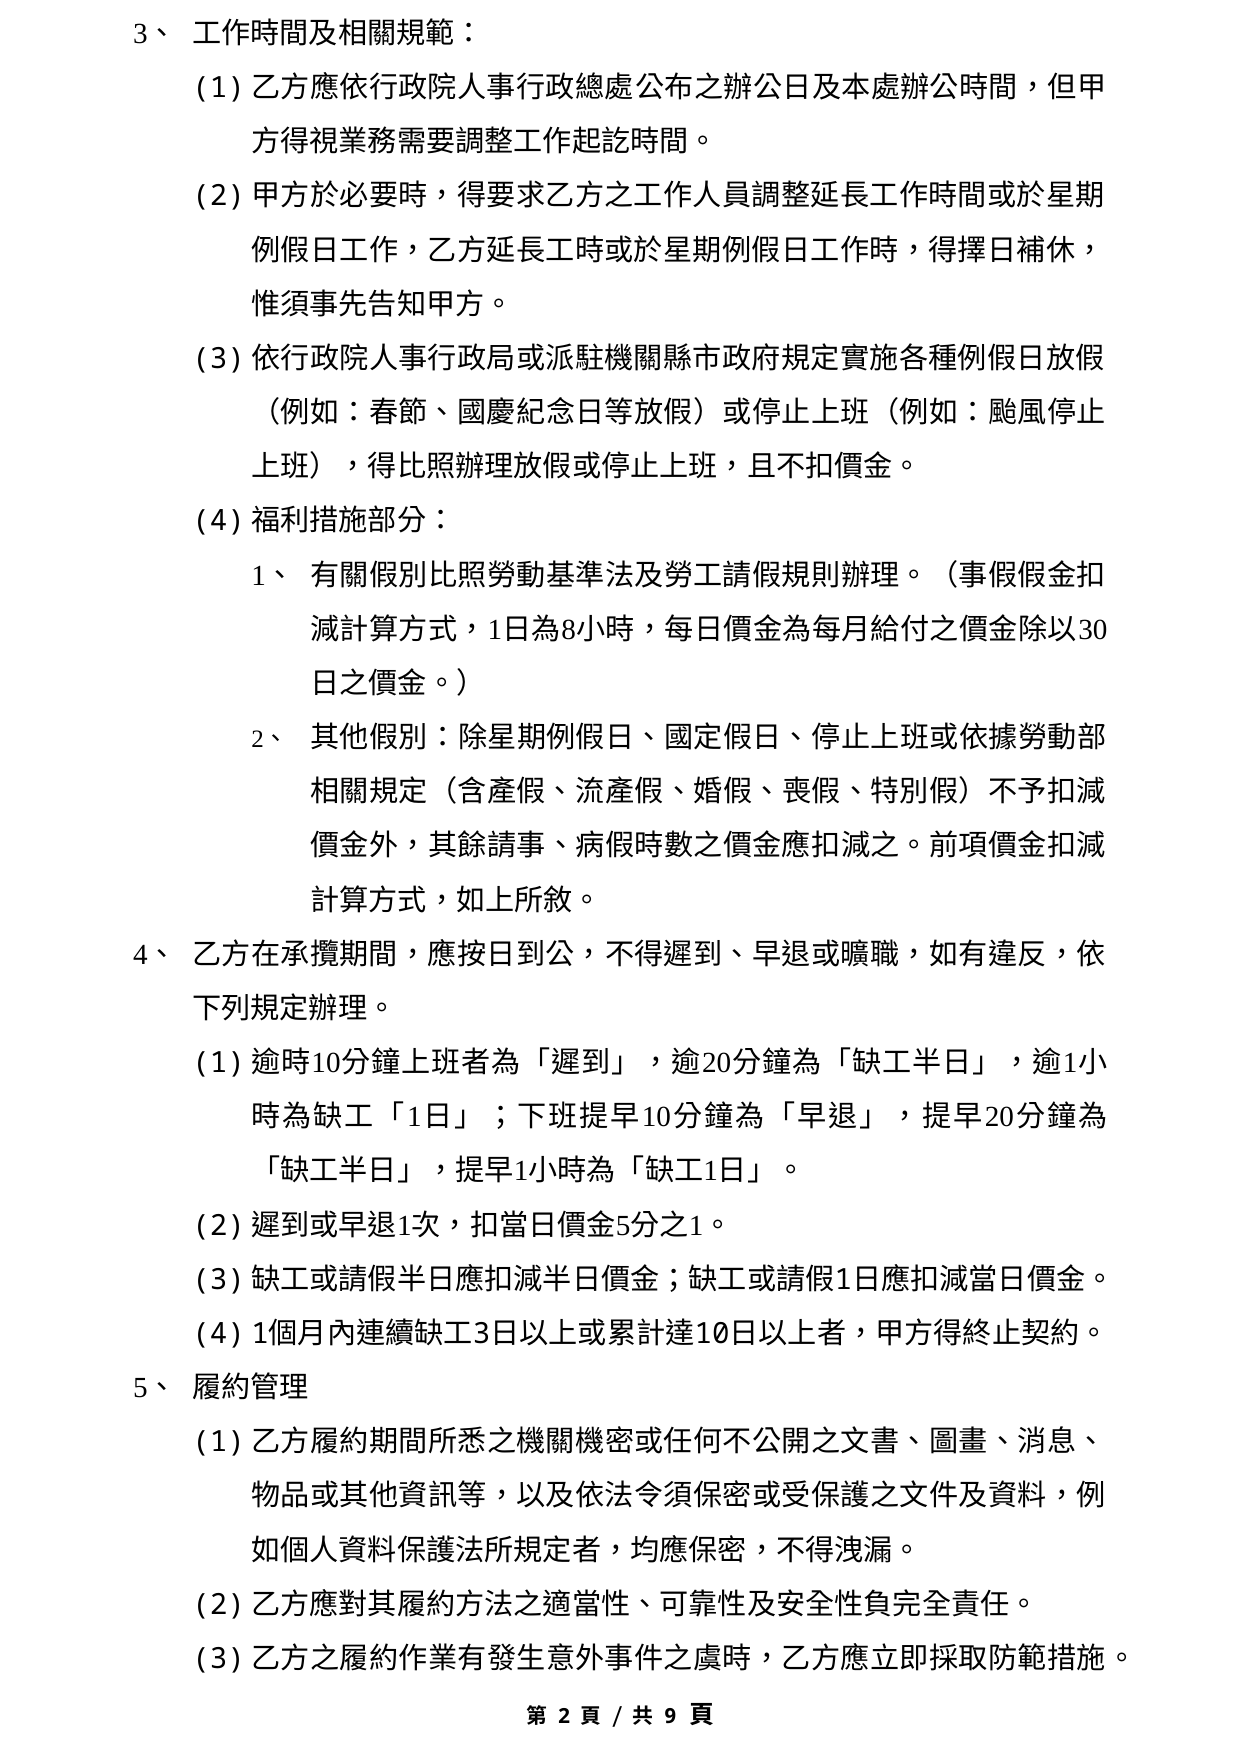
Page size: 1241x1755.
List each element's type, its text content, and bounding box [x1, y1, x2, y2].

list 逾時10分鐘上班者為「遲到」，逾20分鐘為「缺工半日」，逾1小時為缺工「1日」；下班提早10分鐘為「早退」，提早20分鐘為「缺工半日」，提早1小時為「缺工1日」。 [192, 1029, 1107, 1192]
list 履約管理 [133, 1354, 1107, 1408]
list 乙方履約期間所悉之機關機密或任何不公開之文書、圖畫、消息、物品或其他資訊等，以及依法令須保密或受保護之文件及資料，例如個人資料保護法所規定者，均應保密，不得洩漏。 [192, 1408, 1107, 1571]
list 有關假別比照勞動基準法及勞工請假規則辦理。（事假假金扣減計算方式，1日為8小時，每日價金為每月給付之價金除以30日之價金。） [251, 542, 1107, 704]
list 乙方在承攬期間，應按日到公，不得遲到、早退或曠職，如有違反，依下列規定辦理。 [133, 921, 1107, 1029]
list 乙方之履約作業有發生意外事件之虞時，乙方應立即採取防範措施。發生意外時，應立即採取搶救措施。 [192, 1625, 1107, 1679]
list 遲到或早退1次，扣當日價金5分之1。 [192, 1192, 1107, 1246]
list 其他假別：除星期例假日、國定假日、停止上班或依據勞動部相關規定（含產假、流產假、婚假、喪假、特別假）不予扣減價金外，其餘請事、病假時數之價金應扣減之。前項價金扣減計算方式，如上所敘。 [251, 704, 1107, 921]
list 1個月內連續缺工3日以上或累計達10日以上者，甲方得終止契約。 [192, 1300, 1107, 1354]
list 依行政院人事行政局或派駐機關縣市政府規定實施各種例假日放假（例如：春節、國慶紀念日等放假）或停止上班（例如：颱風停止上班），得比照辦理放假或停止上班，且不扣價金。 [192, 325, 1107, 487]
list 缺工或請假半日應扣減半日價金；缺工或請假1日應扣減當日價金。 [192, 1246, 1107, 1300]
list 工作時間及相關規範： [133, 0, 1107, 54]
list 福利措施部分： [192, 487, 1107, 542]
list 乙方應依行政院人事行政總處公布之辦公日及本處辦公時間，但甲方得視業務需要調整工作起訖時間。 [192, 54, 1107, 162]
list 甲方於必要時，得要求乙方之工作人員調整延長工作時間或於星期例假日工作，乙方延長工時或於星期例假日工作時，得擇日補休，惟須事先告知甲方。 [192, 162, 1107, 325]
list 乙方應對其履約方法之適當性、可靠性及安全性負完全責任。 [192, 1571, 1107, 1625]
